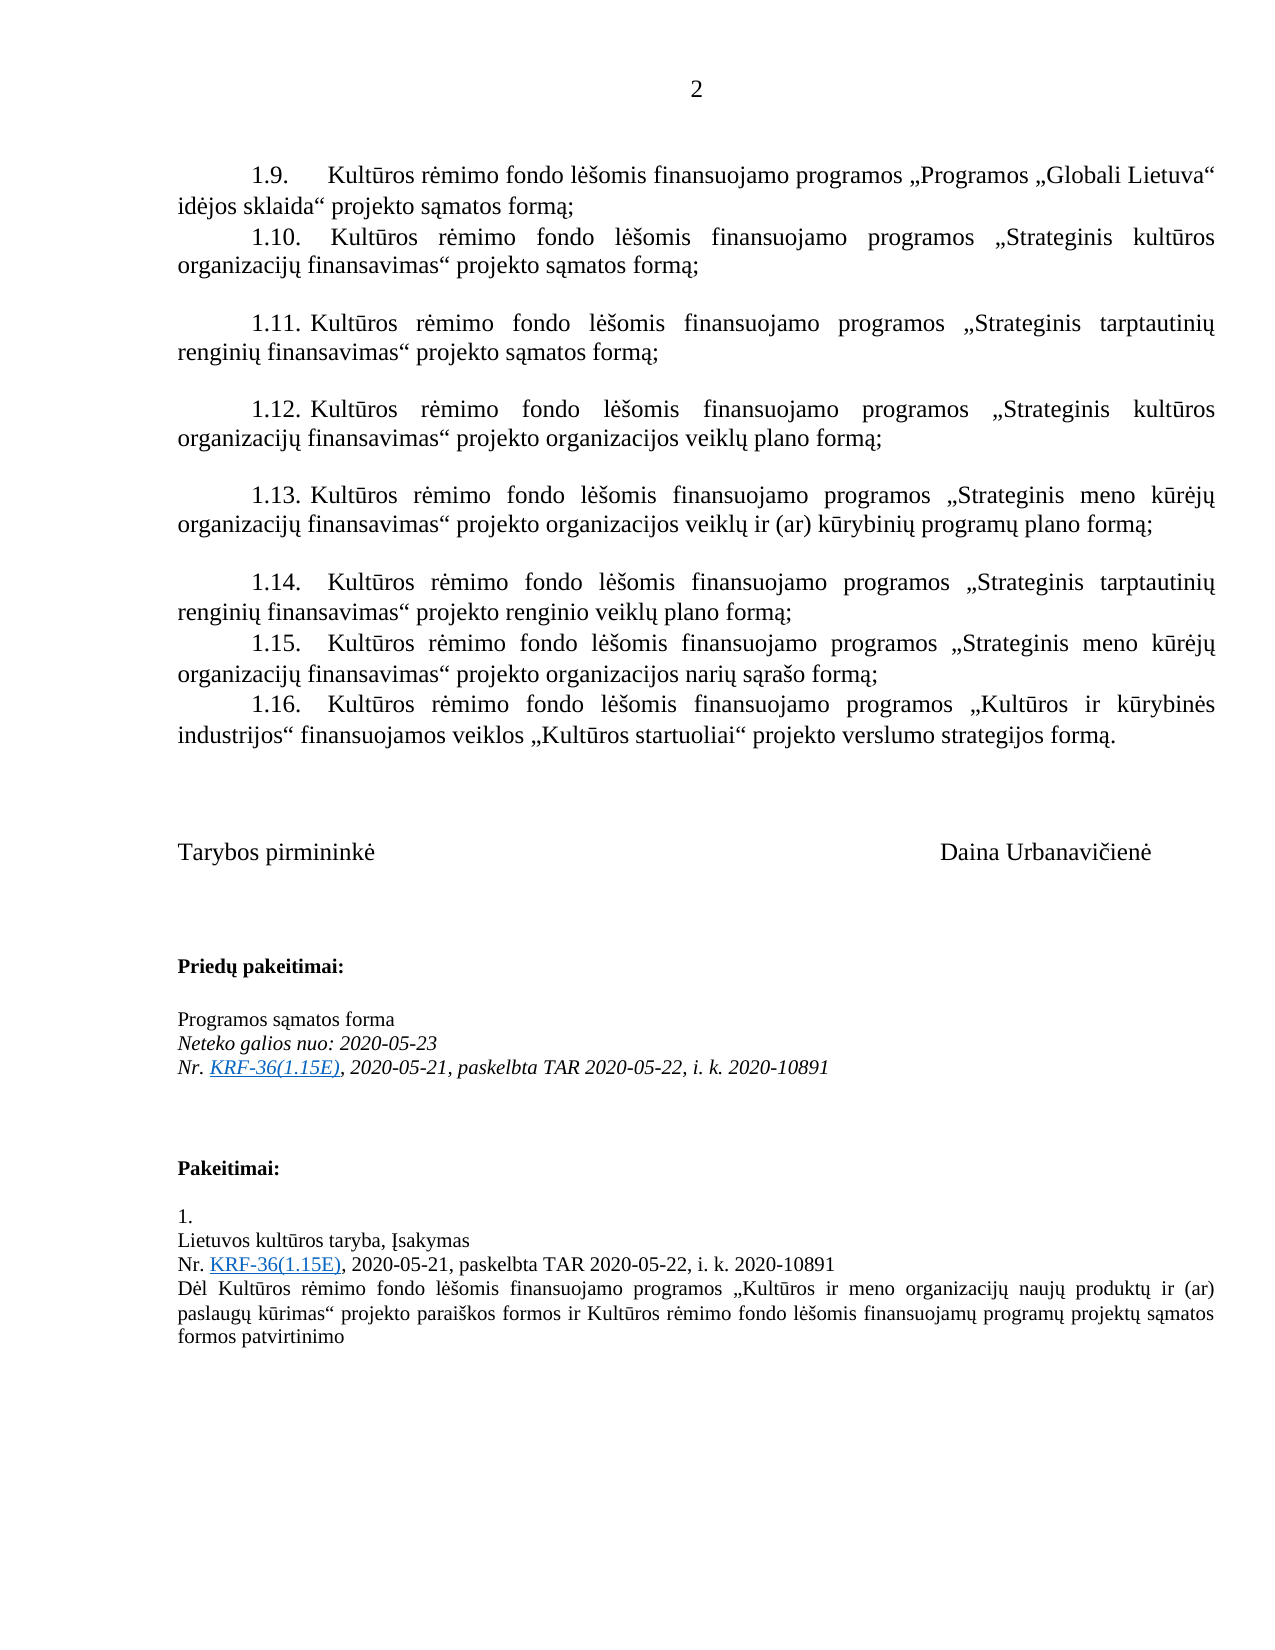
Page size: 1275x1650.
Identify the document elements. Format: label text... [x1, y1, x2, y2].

text 1. [177, 1204, 1216, 1228]
text 1.10. Kultūros rėmimo fondo lėšomis finansuojamo programos „Strateginis kultūros organizacijų finansavimas“ projekto sąmatos formą; [177, 222, 1216, 279]
text Programos sąmatos forma [177, 1007, 1216, 1031]
text Tarybos pirmininkė Daina Urbanavičienė [177, 837, 1216, 866]
text Dėl Kultūros rėmimo fondo lėšomis finansuojamo programos „Kultūros ir meno organizacijų naujų produktų ir (ar) paslaugų kūrimas“ projekto paraiškos formos ir Kultūros rėmimo fondo lėšomis finansuojamų programų projektų sąmatos formos patvirtinimo [177, 1276, 1216, 1348]
text 1.9. Kultūros rėmimo fondo lėšomis finansuojamo programos „Programos „Globali Lietuva“ idėjos sklaida“ projekto sąmatos formą; [177, 160, 1216, 219]
text Nr. KRF-36(1.15E), 2020-05-21, paskelbta TAR 2020-05-22, i. k. 2020-10891 [177, 1055, 1216, 1079]
text Nr. KRF-36(1.15E), 2020-05-21, paskelbta TAR 2020-05-22, i. k. 2020-10891 [177, 1252, 1216, 1276]
text Priedų pakeitimai: [177, 954, 1216, 978]
text 1.15. Kultūros rėmimo fondo lėšomis finansuojamo programos „Strateginis meno kūrėjų organizacijų finansavimas“ projekto organizacijos narių sąrašo formą; [177, 628, 1216, 687]
text 1.16. Kultūros rėmimo fondo lėšomis finansuojamo programos „Kultūros ir kūrybinės industrijos“ finansuojamos veiklos „Kultūros startuoliai“ projekto verslumo strategijos formą. [177, 689, 1216, 749]
text 1.11. Kultūros rėmimo fondo lėšomis finansuojamo programos „Strateginis tarptautinių renginių finansavimas“ projekto sąmatos formą; [177, 308, 1216, 365]
text 1.12. Kultūros rėmimo fondo lėšomis finansuojamo programos „Strateginis kultūros organizacijų finansavimas“ projekto organizacijos veiklų plano formą; [177, 394, 1216, 452]
text Lietuvos kultūros taryba, Įsakymas [177, 1228, 1216, 1252]
text 1.13. Kultūros rėmimo fondo lėšomis finansuojamo programos „Strateginis meno kūrėjų organizacijų finansavimas“ projekto organizacijos veiklų ir (ar) kūrybinių programų plano formą; [177, 480, 1216, 538]
text 1.14. Kultūros rėmimo fondo lėšomis finansuojamo programos „Strateginis tarptautinių renginių finansavimas“ projekto renginio veiklų plano formą; [177, 567, 1216, 626]
text Neteko galios nuo: 2020-05-23 [177, 1031, 1216, 1055]
text Pakeitimai: [177, 1156, 1216, 1180]
